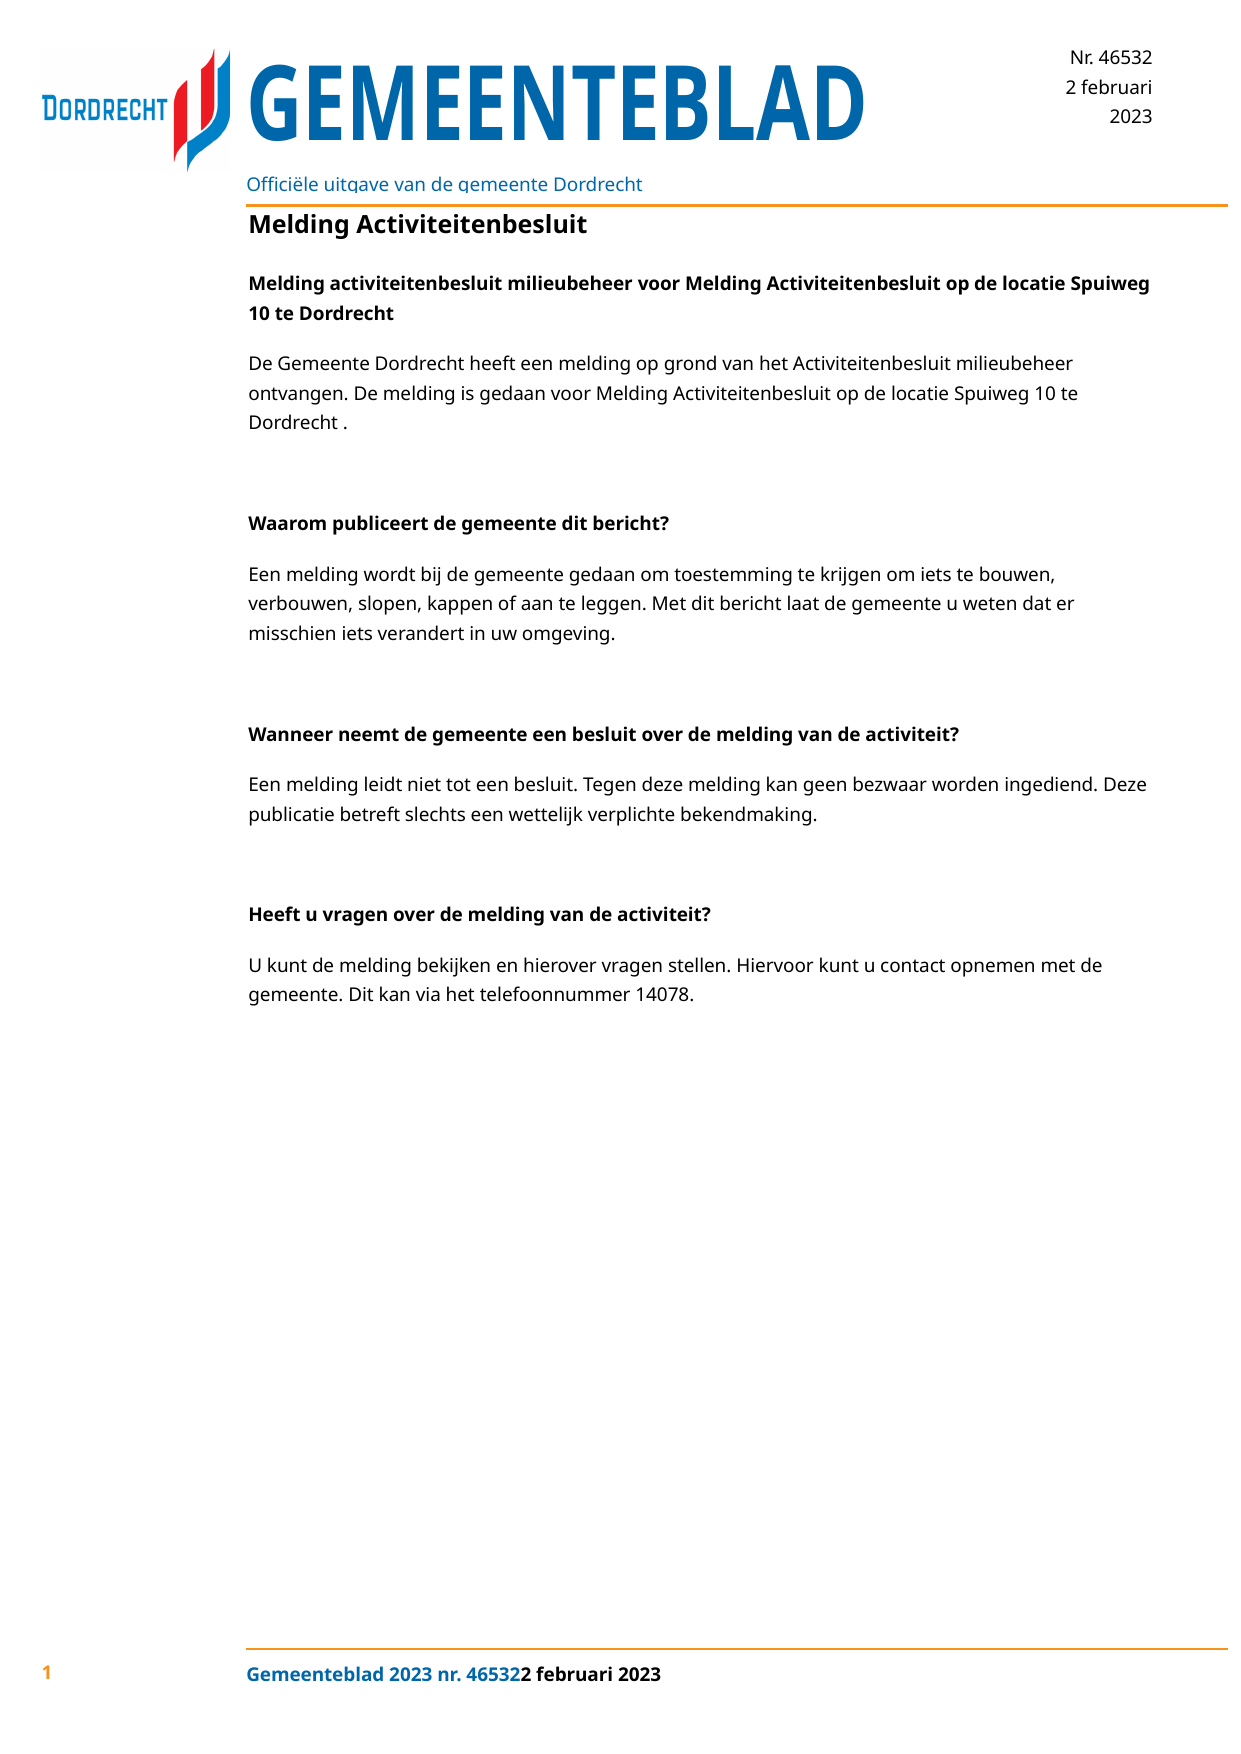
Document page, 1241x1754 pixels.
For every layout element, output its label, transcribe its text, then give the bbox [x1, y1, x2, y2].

text Heeft u vragen over de melding van de activiteit? [248, 902, 1152, 927]
text U kunt de melding bekijken en hierover vragen stellen. Hiervoor kunt u contact opnemen met de gemeente. Dit kan via het telefoonnummer 14078. [248, 952, 1152, 1007]
text Een melding leidt niet tot een besluit. Tegen deze melding kan geen bezwaar worden ingediend. Deze publicatie betreft slechts een wettelijk verplichte bekendmaking. [248, 771, 1152, 826]
text Een melding wordt bij de gemeente gedaan om toestemming te krijgen om iets te bouwen, verbouwen, slopen, kappen of aan te leggen. Met dit bericht laat de gemeente u weten dat er misschien iets verandert in uw omgeving. [248, 561, 1152, 646]
text Melding Activiteitenbesluit [248, 207, 1152, 241]
text De Gemeente Dordrecht heeft een melding op grond van het Activiteitenbesluit milieubeheer ontvangen. De melding is gedaan voor Melding Activiteitenbesluit op de locatie Spuiweg 10 te Dordrecht . [248, 350, 1152, 435]
picture [41, 47, 231, 172]
text Wanneer neemt de gemeente een besluit over de melding van de activiteit? [248, 721, 1152, 746]
text Waarom publiceert de gemeente dit bericht? [248, 510, 1152, 536]
text Melding activiteitenbesluit milieubeheer voor Melding Activiteitenbesluit op de locatie Spuiweg 10 te Dordrecht [248, 270, 1152, 326]
